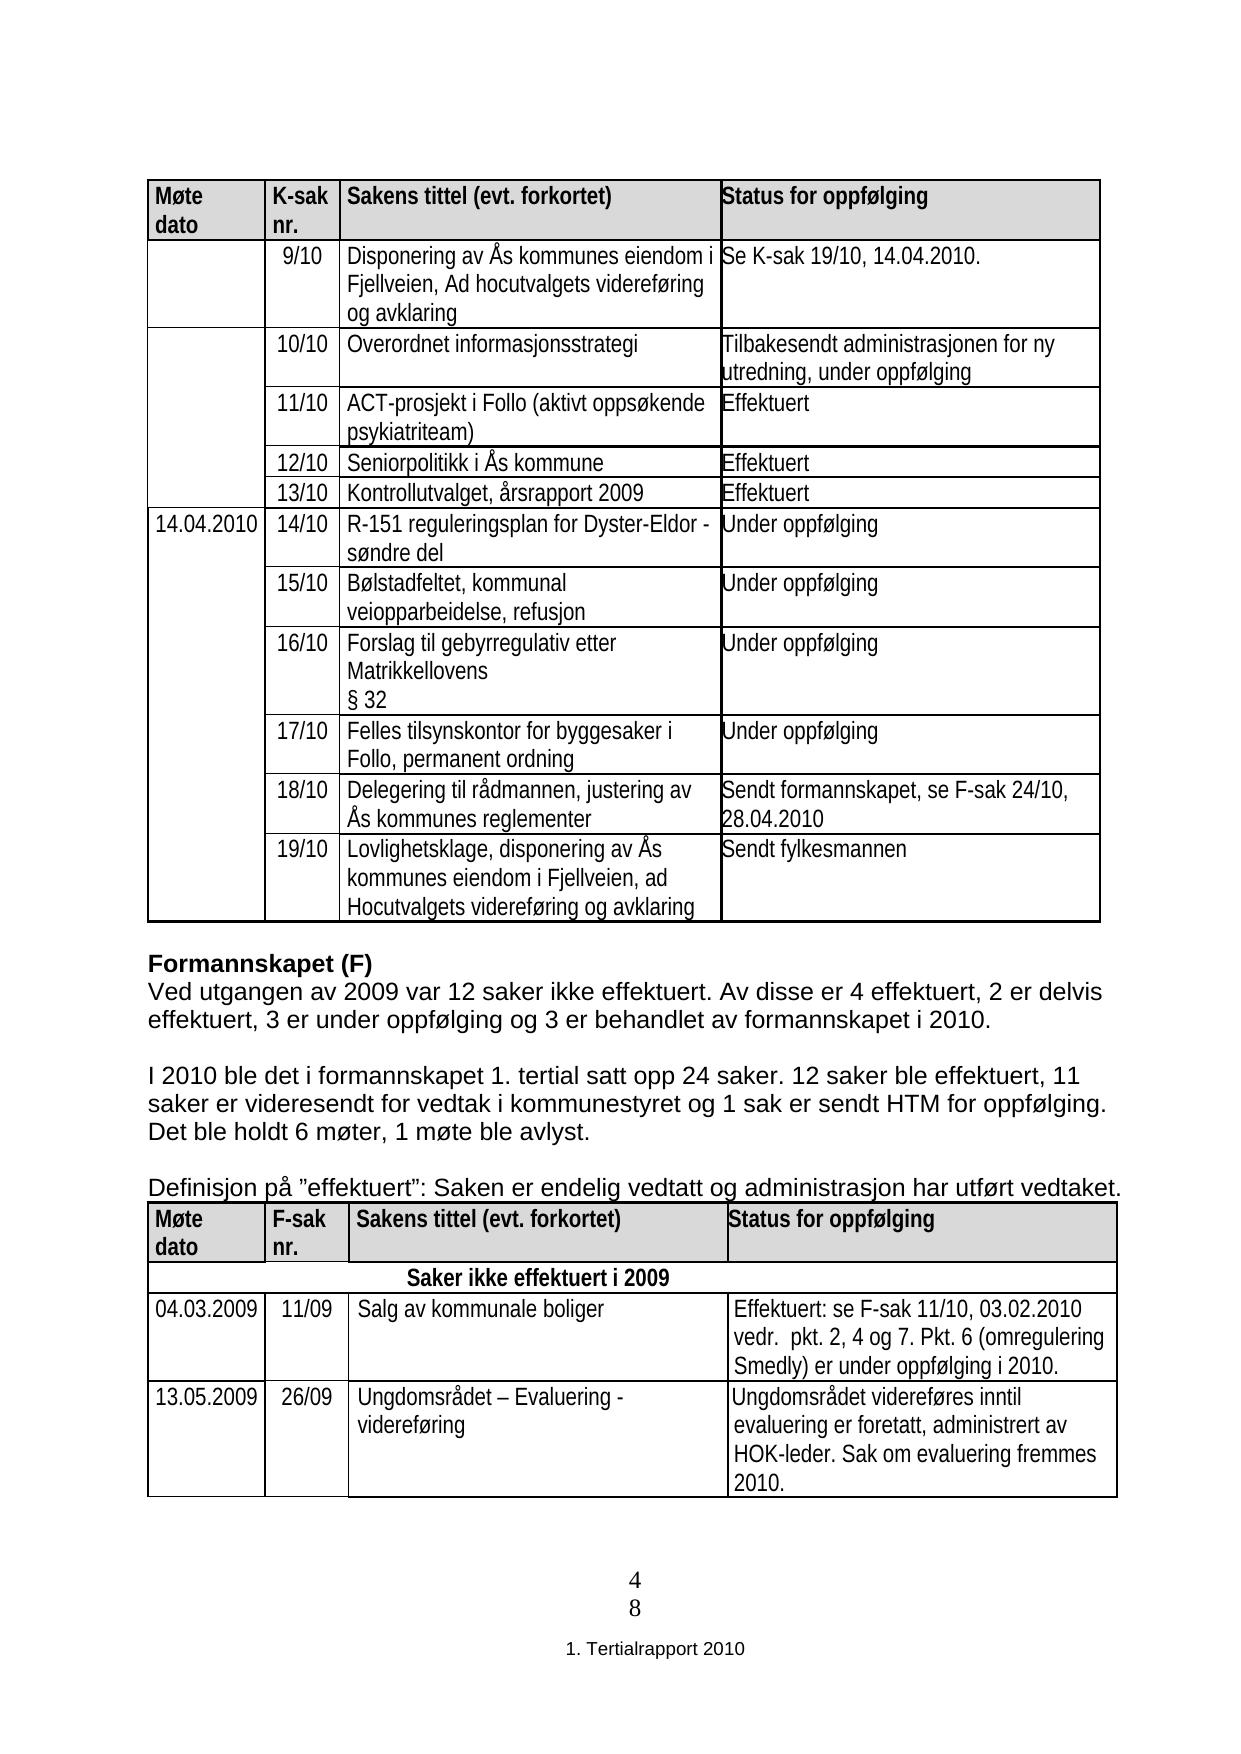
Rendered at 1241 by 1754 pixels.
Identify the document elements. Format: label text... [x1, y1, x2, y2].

table_cell [148, 476, 264, 507]
table_cell 14/10 [266, 509, 339, 566]
table_header Status for oppfølging [729, 1204, 1116, 1261]
table_cell Bølstadfeltet, kommunal veiopparbeidelse, refusjon [340, 568, 720, 626]
table_cell Ungdomsrådet – Evaluering - videreføring [349, 1382, 727, 1496]
table_cell Tilbakesendt administrasjonen for ny utredning, under oppfølging [723, 329, 1099, 386]
table_cell 15/10 [266, 567, 339, 626]
table_cell [149, 626, 264, 714]
table_cell Under oppfølging [723, 716, 1099, 773]
table_cell 13.05.2009 [149, 1382, 264, 1496]
table_cell [148, 386, 264, 445]
table_cell [149, 1263, 265, 1292]
table_cell [148, 445, 264, 476]
table_header Sakens tittel (evt. forkortet) [350, 1204, 727, 1261]
table_cell Seniorpolitikk i Ås kommune [340, 448, 720, 476]
table_cell [149, 714, 264, 773]
table_cell 11/10 [266, 387, 339, 445]
table_cell Sendt fylkesmannen [723, 835, 1099, 920]
table_cell Sendt formannskapet, se F-sak 24/10, 28.04.2010 [723, 775, 1099, 832]
table_cell [148, 241, 264, 327]
table_cell [265, 1262, 349, 1292]
table_cell Effektuert [723, 388, 1099, 445]
table_cell [148, 328, 264, 386]
table_header K-sak nr. [266, 181, 339, 239]
table_header Møte dato [149, 181, 264, 239]
table_cell R-151 reguleringsplan for Dyster-Eldor - søndre del [340, 509, 720, 566]
table_header Sakens tittel (evt. forkortet) [341, 181, 720, 239]
table_cell Under oppfølging [723, 509, 1099, 566]
table_cell Effektuert [723, 478, 1099, 507]
table_cell 19/10 [266, 834, 339, 920]
table_cell 26/09 [266, 1381, 348, 1496]
table_cell Under oppfølging [723, 628, 1099, 714]
table_cell Delegering til rådmannen, justering av Ås kommunes reglementer [340, 775, 720, 832]
table_cell Disponering av Ås kommunes eiendom i Fjellveien, Ad hocutvalgets videreføring og avklaring [340, 241, 720, 327]
table_cell 17/10 [266, 715, 339, 773]
table_cell 16/10 [266, 627, 339, 714]
text Ved utgangen av 2009 var 12 saker ikke effektuert. Av disse er 4 effektuert, 2 er delvis effektuert, 3 er under oppfølging og 3 er behandlet av formannskapet i 2010. [148, 978, 1125, 1034]
table_cell [149, 773, 264, 832]
table_cell [149, 566, 264, 626]
table_cell Lovlighetsklage, disponering av Ås kommunes eiendom i Fjellveien, ad Hocutvalgets videreføring og avklaring [340, 835, 720, 920]
table_header F-sak nr. [266, 1204, 348, 1261]
table_cell Se K-sak 19/10, 14.04.2010. [723, 241, 1099, 327]
table_cell Effektuert: se F-sak 11/10, 03.02.2010 vedr. pkt. 2, 4 og 7. Pkt. 6 (omregulering Smedly) er under oppfølging i 2010. [729, 1294, 1116, 1379]
table_cell 13/10 [266, 477, 339, 507]
table_cell Overordnet informasjonsstrategi [340, 329, 720, 386]
table_cell Ungdomsrådet videreføres inntil evaluering er foretatt, administrert av HOK-leder. Sak om evaluering fremmes 2010. [729, 1382, 1116, 1496]
table_cell 12/10 [266, 446, 339, 476]
table_cell [149, 833, 264, 920]
table_cell Felles tilsynskontor for byggesaker i Follo, permanent ordning [340, 716, 720, 773]
table_cell 14.04.2010 [149, 508, 264, 566]
table_cell Effektuert [723, 448, 1099, 476]
table_cell Saker ikke effektuert i 2009 [349, 1263, 728, 1292]
table_header Status for oppfølging [723, 181, 1099, 239]
table_header Møte dato [149, 1204, 264, 1261]
table_cell 11/09 [266, 1294, 348, 1379]
table_cell ACT-prosjekt i Follo (aktivt oppsøkende psykiatriteam) [340, 388, 720, 445]
text Formannskapet (F) [148, 950, 1125, 978]
table_cell [728, 1263, 1116, 1292]
table_cell 10/10 [266, 328, 339, 386]
table_cell Under oppfølging [723, 568, 1099, 626]
table_cell 18/10 [266, 774, 339, 832]
table_cell Salg av kommunale boliger [349, 1294, 727, 1379]
table_cell Kontrollutvalget, årsrapport 2009 [340, 478, 720, 507]
table_cell Forslag til gebyrregulativ etter Matrikkellovens § 32 [340, 628, 720, 714]
text Definisjon på ”effektuert”: Saken er endelig vedtatt og administrasjon har utført vedtaket. [148, 1173, 1125, 1201]
text I 2010 ble det i formannskapet 1. tertial satt opp 24 saker. 12 saker ble effektuert, 11 saker er videresendt for vedtak i kommunestyret og 1 sak er sendt HTM for oppfølging. Det ble holdt 6 møter, 1 møte ble avlyst. [148, 1062, 1125, 1146]
table_cell 04.03.2009 [149, 1294, 264, 1379]
table_cell 9/10 [266, 241, 339, 327]
